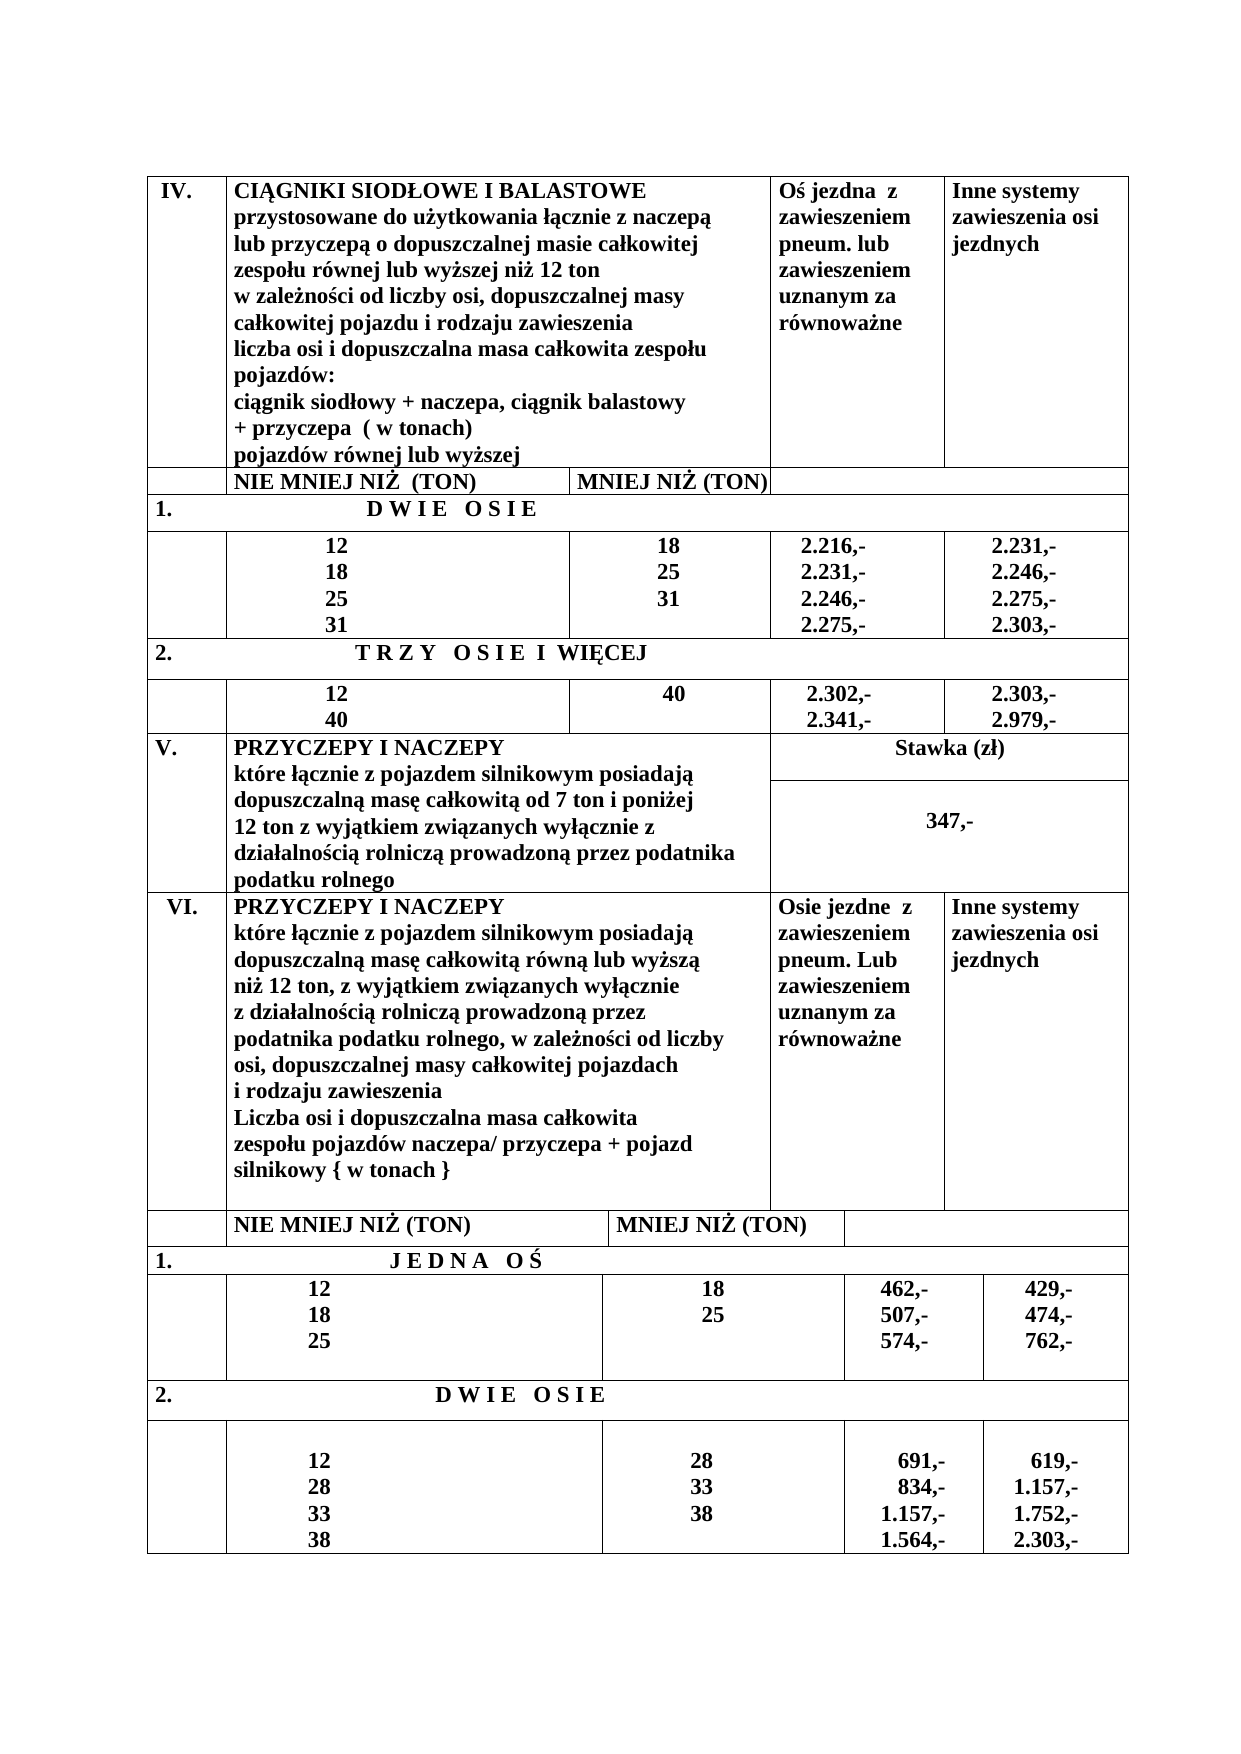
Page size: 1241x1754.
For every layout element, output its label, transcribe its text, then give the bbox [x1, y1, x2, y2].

table_cell 2.231,- 2.246,- 2.275,- 2.303,- [945, 532, 1128, 637]
table_cell 2.303,- 2.979,- [945, 680, 1128, 733]
table_cell 691,- 834,- 1.157,- 1.564,- [845, 1421, 983, 1552]
table_cell PRZYCZEPY I NACZEPY które łącznie z pojazdem silnikowym posiadają dopuszczalną masę całkowitą równą lub wyższą niż 12 ton, z wyjątkiem związanych wyłącznie z działalnością rolniczą prowadzoną przez podatnika podatku rolnego, w zależności od liczby osi, dopuszczalnej masy całkowitej pojazdach i rodzaju zawieszenia Liczba osi i dopuszczalna masa całkowita zespołu pojazdów naczepa/ przyczepa + pojazd silnikowy { w tonach } [227, 893, 770, 1210]
table_cell Inne systemy zawieszenia osi jezdnych [945, 893, 1128, 1210]
table_cell Oś jezdna z zawieszeniem pneum. lub zawieszeniem uznanym za równoważne [771, 177, 944, 467]
table_cell IV. [148, 177, 226, 467]
table_cell [148, 1421, 226, 1552]
table_cell 1. D W I E O S I E [148, 495, 1128, 531]
table_cell 2. T R Z Y O S I E I WIĘCEJ [148, 639, 1128, 679]
table_cell 462,- 507,- 574,- [845, 1275, 983, 1380]
table_cell 2.302,- 2.341,- [771, 680, 944, 733]
table_cell Stawka (zł) [771, 734, 1128, 780]
table_cell 12 18 25 31 [227, 532, 569, 637]
table_cell MNIEJ NIŻ (TON) [570, 468, 770, 494]
table_cell 12 28 33 38 [227, 1421, 602, 1552]
table_cell [148, 1211, 226, 1246]
table_cell NIE MNIEJ NIŻ (TON) [227, 468, 569, 494]
table_cell V. [148, 734, 226, 892]
table_cell 40 [570, 680, 770, 733]
table_cell 619,- 1.157,- 1.752,- 2.303,- [984, 1421, 1128, 1552]
table_cell MNIEJ NIŻ (TON) [609, 1211, 844, 1246]
table_cell [148, 532, 226, 637]
table_cell Osie jezdne z zawieszeniem pneum. Lub zawieszeniem uznanym za równoważne [771, 893, 944, 1210]
table_cell 2.216,- 2.231,- 2.246,- 2.275,- [771, 532, 944, 637]
table_cell 12 40 [227, 680, 569, 733]
table_cell 12 18 25 [227, 1275, 602, 1380]
table_cell 28 33 38 [603, 1421, 844, 1552]
table_cell [148, 468, 226, 494]
table_cell VI. [148, 893, 226, 1210]
table_cell 18 25 31 [570, 532, 770, 637]
table_cell 2. D W I E O S I E [148, 1381, 1128, 1420]
table_cell 429,- 474,- 762,- [984, 1275, 1128, 1380]
table_cell PRZYCZEPY I NACZEPY które łącznie z pojazdem silnikowym posiadają dopuszczalną masę całkowitą od 7 ton i poniżej 12 ton z wyjątkiem związanych wyłącznie z działalnością rolniczą prowadzoną przez podatnika podatku rolnego [227, 734, 770, 892]
table_cell [148, 1275, 226, 1380]
table_cell 18 25 [603, 1275, 844, 1380]
table_cell [148, 680, 226, 733]
table_cell CIĄGNIKI SIODŁOWE I BALASTOWE przystosowane do użytkowania łącznie z naczepą lub przyczepą o dopuszczalnej masie całkowitej zespołu równej lub wyższej niż 12 ton w zależności od liczby osi, dopuszczalnej masy całkowitej pojazdu i rodzaju zawieszenia liczba osi i dopuszczalna masa całkowita zespołu pojazdów: ciągnik siodłowy + naczepa, ciągnik balastowy + przyczepa ( w tonach) pojazdów równej lub wyższej [227, 177, 770, 467]
table_cell [771, 468, 1128, 494]
table_cell 1. J E D N A O Ś [148, 1247, 1128, 1274]
table_cell 347,- [771, 781, 1128, 892]
table_cell NIE MNIEJ NIŻ (TON) [227, 1211, 608, 1246]
table_cell [845, 1211, 1128, 1246]
table_cell Inne systemy zawieszenia osi jezdnych [945, 177, 1128, 467]
